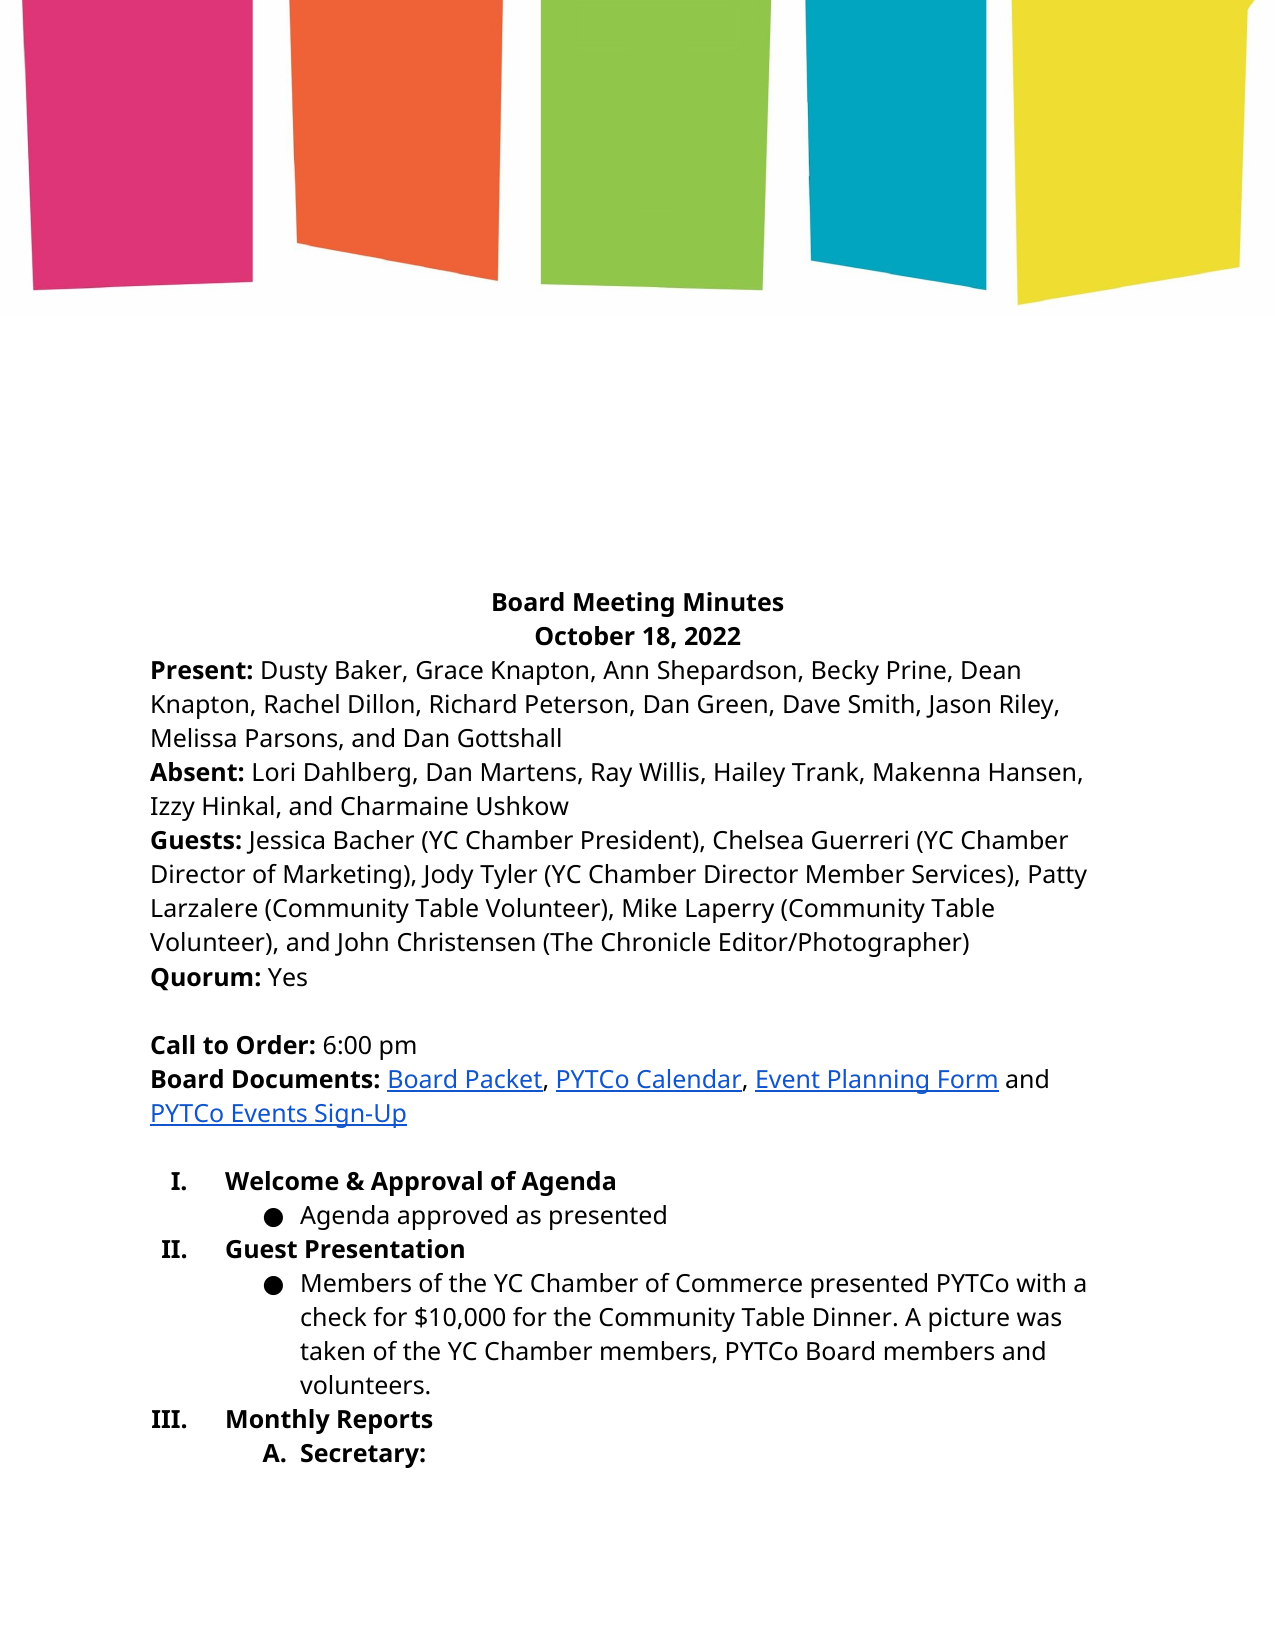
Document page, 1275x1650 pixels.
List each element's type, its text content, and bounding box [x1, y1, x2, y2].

list Secretary: [262, 1436, 1125, 1470]
picture [0, 0, 1275, 316]
list Welcome & Approval of Agenda [187, 1163, 1125, 1198]
list Monthly Reports [187, 1402, 1125, 1436]
text Call to Order: 6:00 pm [150, 1027, 1125, 1061]
text Board Meeting Minutes [150, 584, 1125, 618]
text Absent: Lori Dahlberg, Dan Martens, Ray Willis, Hailey Trank, Makenna Hansen, Izzy Hinkal, and Charmaine Ushkow [150, 755, 1125, 823]
list Guest Presentation [187, 1232, 1125, 1266]
text Present: Dusty Baker, Grace Knapton, Ann Shepardson, Becky Prine, Dean Knapton, Rachel Dillon, Richard Peterson, Dan Green, Dave Smith, Jason Riley, Melissa Parsons, and Dan Gottshall [150, 653, 1125, 755]
list Agenda approved as presented [262, 1198, 1125, 1232]
list Members of the YC Chamber of Commerce presented PYTCo with a check for $10,000 for the Community Table Dinner. A picture was taken of the YC Chamber members, PYTCo Board members and volunteers. [262, 1266, 1125, 1402]
text Board Documents: Board Packet, PYTCo Calendar, Event Planning Form and PYTCo Events Sign-Up [150, 1061, 1125, 1129]
text Guests: Jessica Bacher (YC Chamber President), Chelsea Guerreri (YC Chamber Director of Marketing), Jody Tyler (YC Chamber Director Member Services), Patty Larzalere (Community Table Volunteer), Mike Laperry (Community Table Volunteer), and John Christensen (The Chronicle Editor/Photographer) [150, 823, 1125, 959]
text October 18, 2022 [150, 618, 1125, 653]
text Quorum: Yes [150, 959, 1125, 993]
